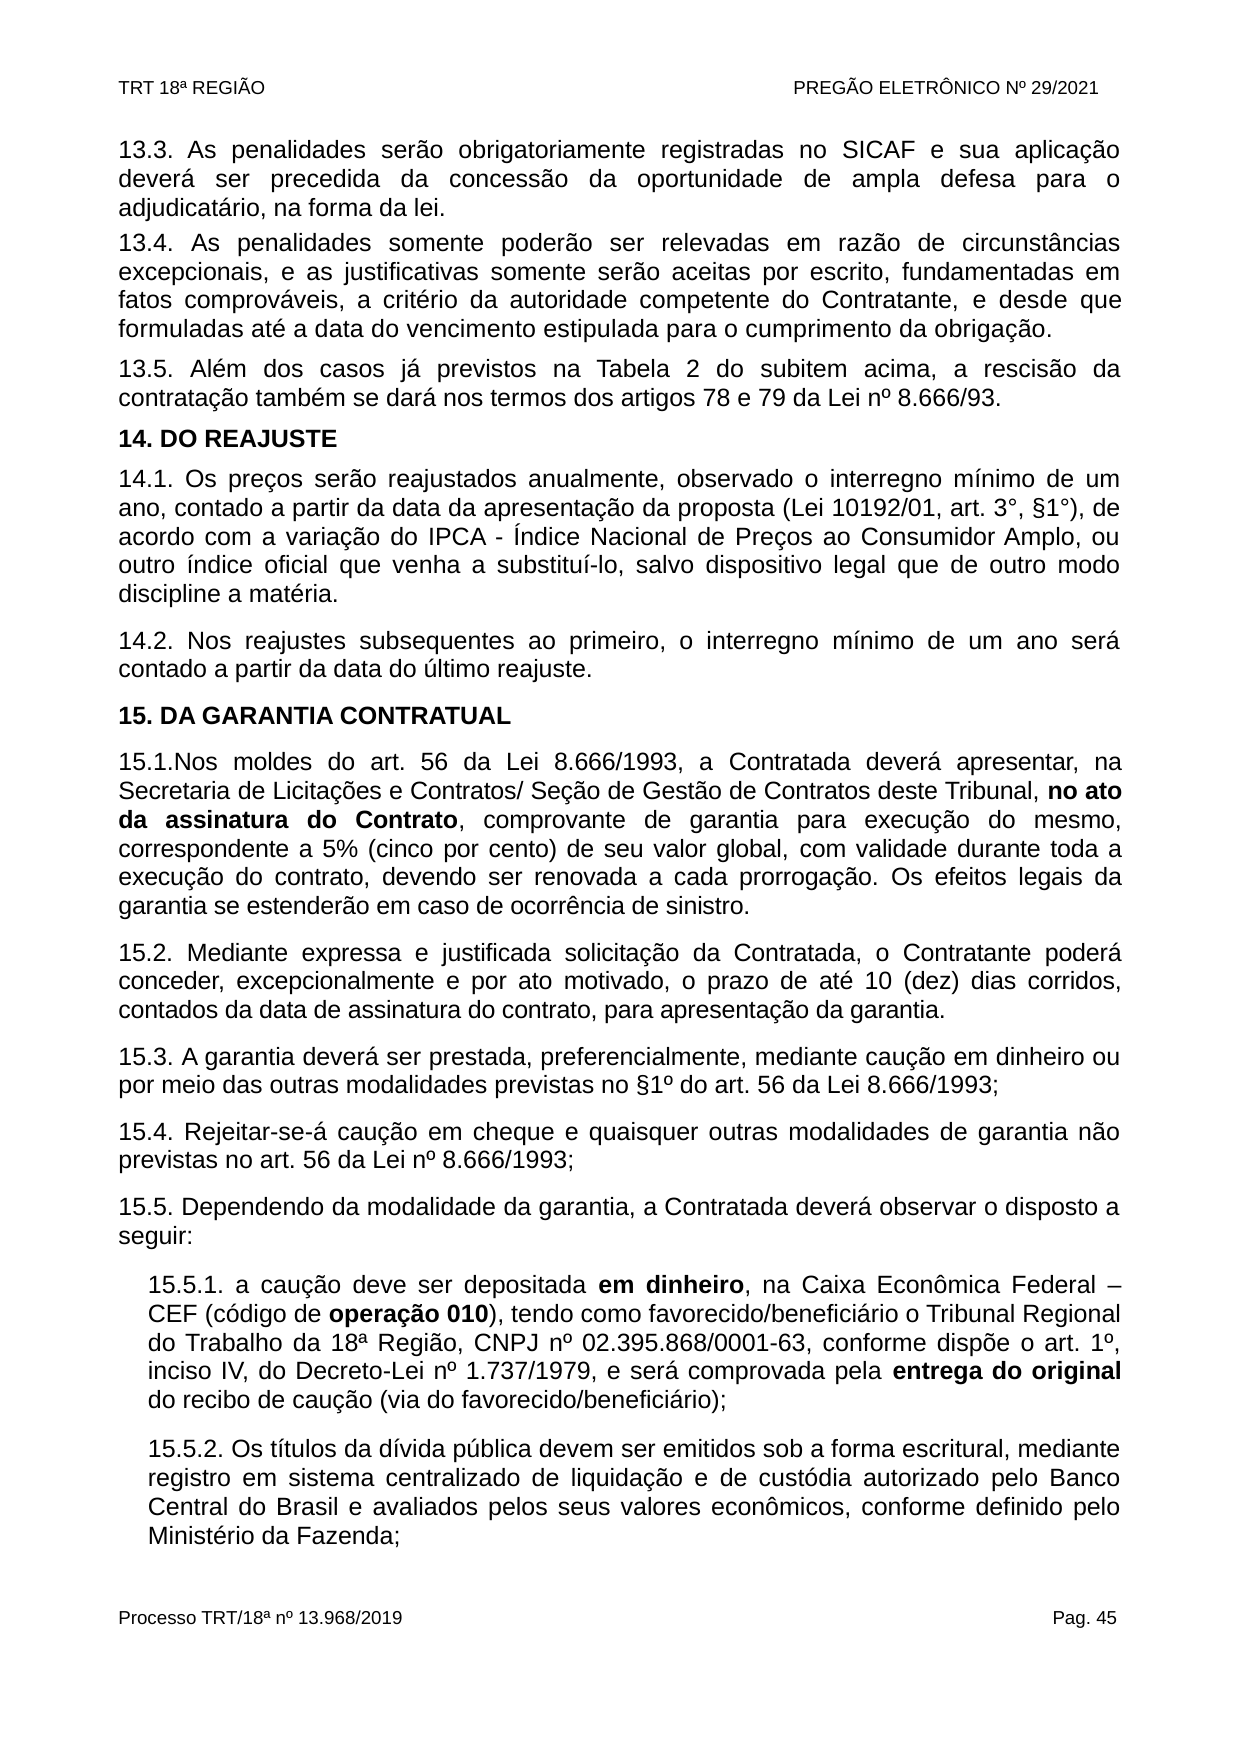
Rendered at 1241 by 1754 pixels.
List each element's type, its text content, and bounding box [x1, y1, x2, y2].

text 14. DO REAJUSTE [118, 424, 1122, 452]
text 13.5. Além dos casos já previstos na Tabela 2 do subitem acima, a rescisão da contratação também se dará nos termos dos artigos 78 e 79 da Lei nº 8.666/93. [118, 354, 1122, 412]
text 15.1.Nos moldes do art. 56 da Lei 8.666/1993, a Contratada deverá apresentar, na Secretaria de Licitações e Contratos/ Seção de Gestão de Contratos deste Tribunal, no ato da assinatura do Contrato, comprovante de garantia para execução do mesmo, correspondente a 5% (cinco por cento) de seu valor global, com validade durante toda a execução do contrato, devendo ser renovada a cada prorrogação. Os efeitos legais da garantia se estenderão em caso de ocorrência de sinistro. [118, 747, 1122, 920]
text 14.2. Nos reajustes subsequentes ao primeiro, o interregno mínimo de um ano será contado a partir da data do último reajuste. [118, 626, 1122, 683]
text 13.3. As penalidades serão obrigatoriamente registradas no SICAF e sua aplicação deverá ser precedida da concessão da oportunidade de ampla defesa para o adjudicatário, na forma da lei. [118, 136, 1122, 222]
text 15.2. Mediante expressa e justificada solicitação da Contratada, o Contratante poderá conceder, excepcionalmente e por ato motivado, o prazo de até 10 (dez) dias corridos, contados da data de assinatura do contrato, para apresentação da garantia. [118, 938, 1122, 1024]
text 15.5.1. a caução deve ser depositada em dinheiro, na Caixa Econômica Federal – CEF (código de operação 010), tendo como favorecido/beneficiário o Tribunal Regional do Trabalho da 18ª Região, CNPJ nº 02.395.868/0001-63, conforme dispõe o art. 1º, inciso IV, do Decreto-Lei nº 1.737/1979, e será comprovada pela entrega do original do recibo de caução (via do favorecido/beneficiário); [148, 1270, 1122, 1414]
text 15.3. A garantia deverá ser prestada, preferencialmente, mediante caução em dinheiro ou por meio das outras modalidades previstas no §1º do art. 56 da Lei 8.666/1993; [118, 1042, 1122, 1099]
text 15.4. Rejeitar-se-á caução em cheque e quaisquer outras modalidades de garantia não previstas no art. 56 da Lei nº 8.666/1993; [118, 1117, 1122, 1174]
text 15. DA GARANTIA CONTRATUAL [118, 701, 1122, 730]
text 13.4. As penalidades somente poderão ser relevadas em razão de circunstâncias excepcionais, e as justificativas somente serão aceitas por escrito, fundamentadas em fatos comprováveis, a critério da autoridade competente do Contratante, e desde que formuladas até a data do vencimento estipulada para o cumprimento da obrigação. [118, 228, 1122, 343]
text 14.1. Os preços serão reajustados anualmente, observado o interregno mínimo de um ano, contado a partir da data da apresentação da proposta (Lei 10192/01, art. 3°, §1°), de acordo com a variação do IPCA - Índice Nacional de Preços ao Consumidor Amplo, ou outro índice oficial que venha a substituí-lo, salvo dispositivo legal que de outro modo discipline a matéria. [118, 464, 1122, 608]
text 15.5.2. Os títulos da dívida pública devem ser emitidos sob a forma escritural, mediante registro em sistema centralizado de liquidação e de custódia autorizado pelo Banco Central do Brasil e avaliados pelos seus valores econômicos, conforme definido pelo Ministério da Fazenda; [148, 1434, 1122, 1549]
text 15.5. Dependendo da modalidade da garantia, a Contratada deverá observar o disposto a seguir: [118, 1192, 1122, 1249]
